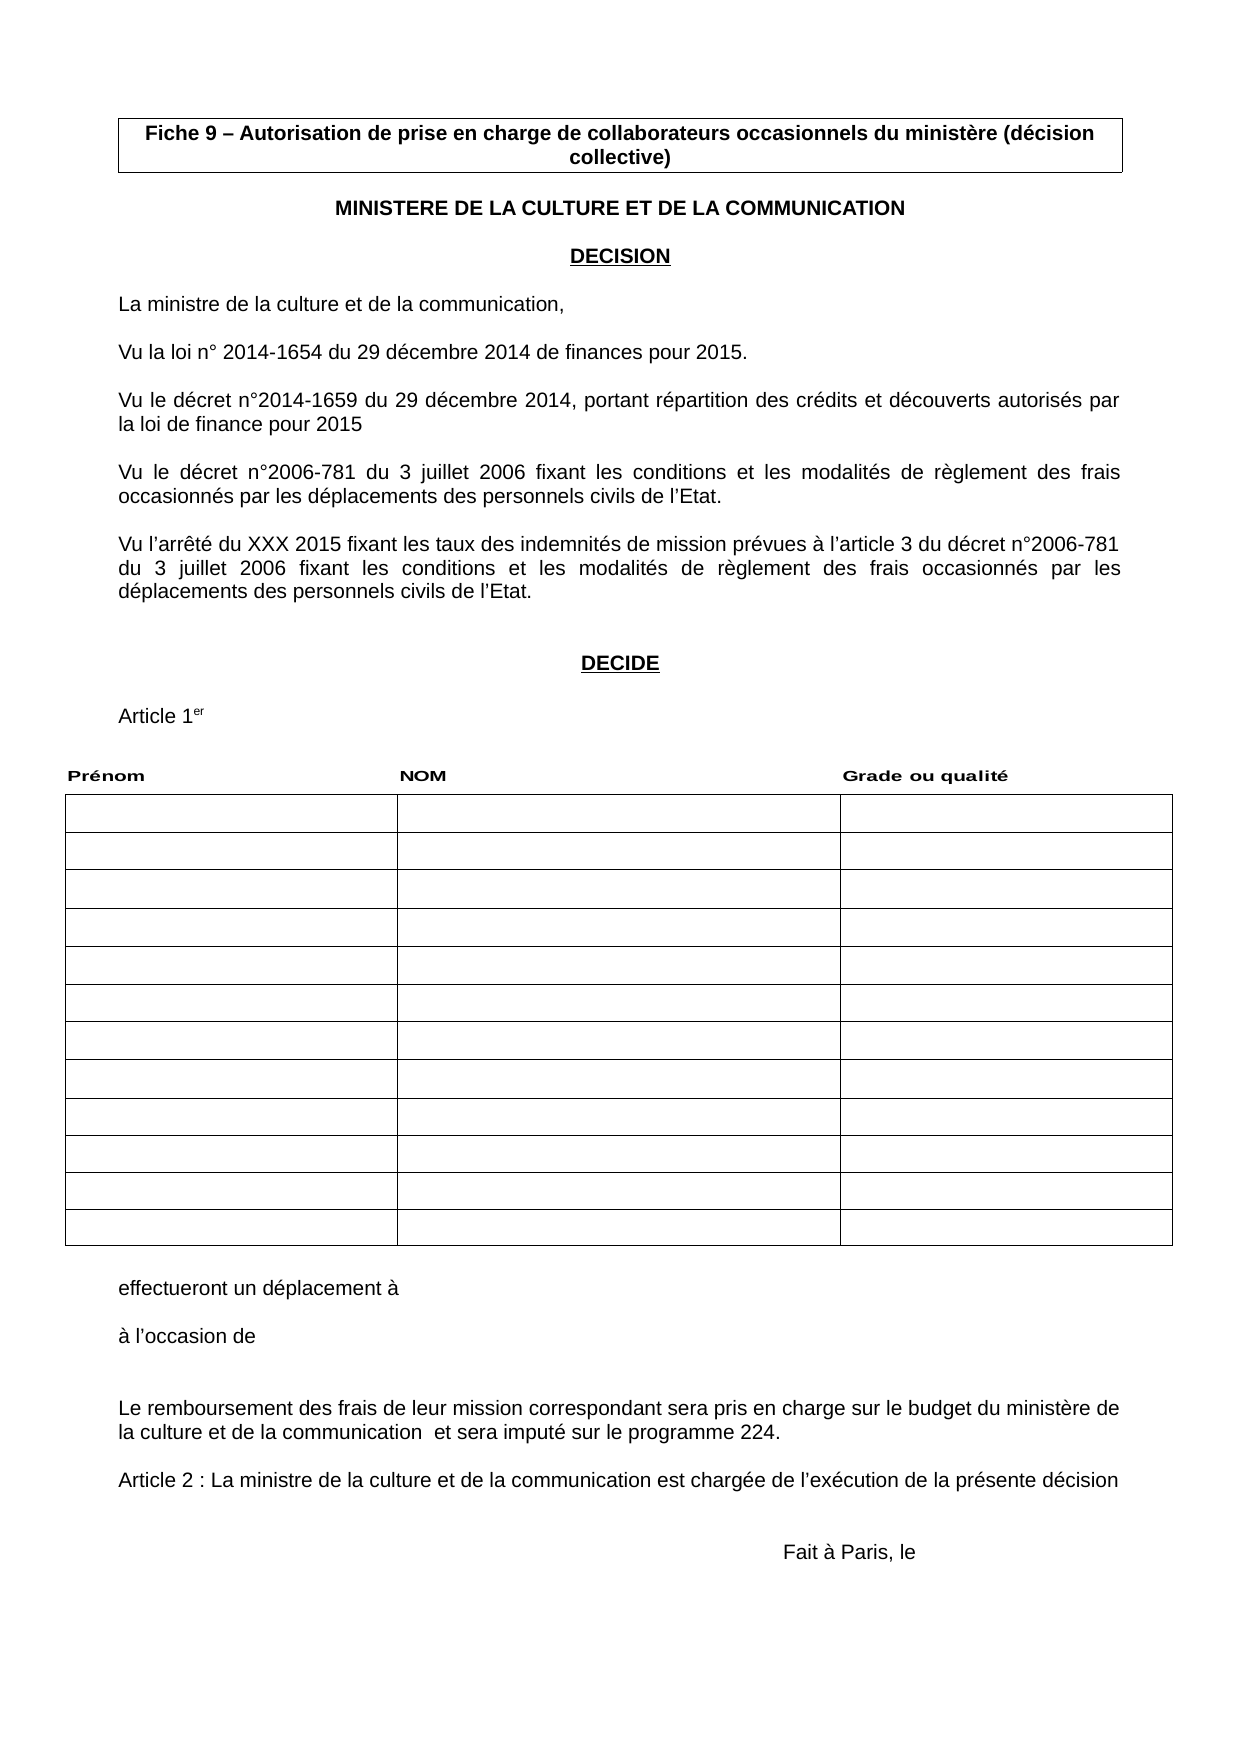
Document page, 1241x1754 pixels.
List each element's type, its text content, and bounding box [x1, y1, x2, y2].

text Article 1er [118, 704, 1122, 728]
text effectueront un déplacement à [118, 1276, 1122, 1300]
text Vu le décret n°2014-1659 du 29 décembre 2014, portant répartition des crédits et découverts autorisés par la loi de finance pour 2015 [118, 388, 1122, 436]
text Le remboursement des frais de leur mission correspondant sera pris en charge sur le budget du ministère de la culture et de la communication et sera imputé sur le programme 224. [118, 1396, 1122, 1444]
text Fiche 9 – Autorisation de prise en charge de collaborateurs occasionnels du ministère (décision collective) [119, 119, 1122, 172]
text DECIDE [118, 651, 1122, 675]
text Vu l’arrêté du XXX 2015 fixant les taux des indemnités de mission prévues à l’article 3 du décret n°2006-781 du 3 juillet 2006 fixant les conditions et les modalités de règlement des frais occasionnés par les déplacements des personnels civils de l’Etat. [118, 531, 1122, 603]
text La ministre de la culture et de la communication, [118, 292, 1122, 316]
text MINISTERE DE LA CULTURE ET DE LA COMMUNICATION [118, 196, 1122, 220]
text à l’occasion de [118, 1324, 1122, 1348]
text Article 2 : La ministre de la culture et de la communication est chargée de l’exécution de la présente décision [118, 1468, 1122, 1492]
text Vu la loi n° 2014-1654 du 29 décembre 2014 de finances pour 2015. [118, 340, 1122, 364]
text DECISION [118, 244, 1122, 268]
text Vu le décret n°2006-781 du 3 juillet 2006 fixant les conditions et les modalités de règlement des frais occasionnés par les déplacements des personnels civils de l’Etat. [118, 459, 1122, 507]
text Fait à Paris, le [118, 1540, 1122, 1564]
